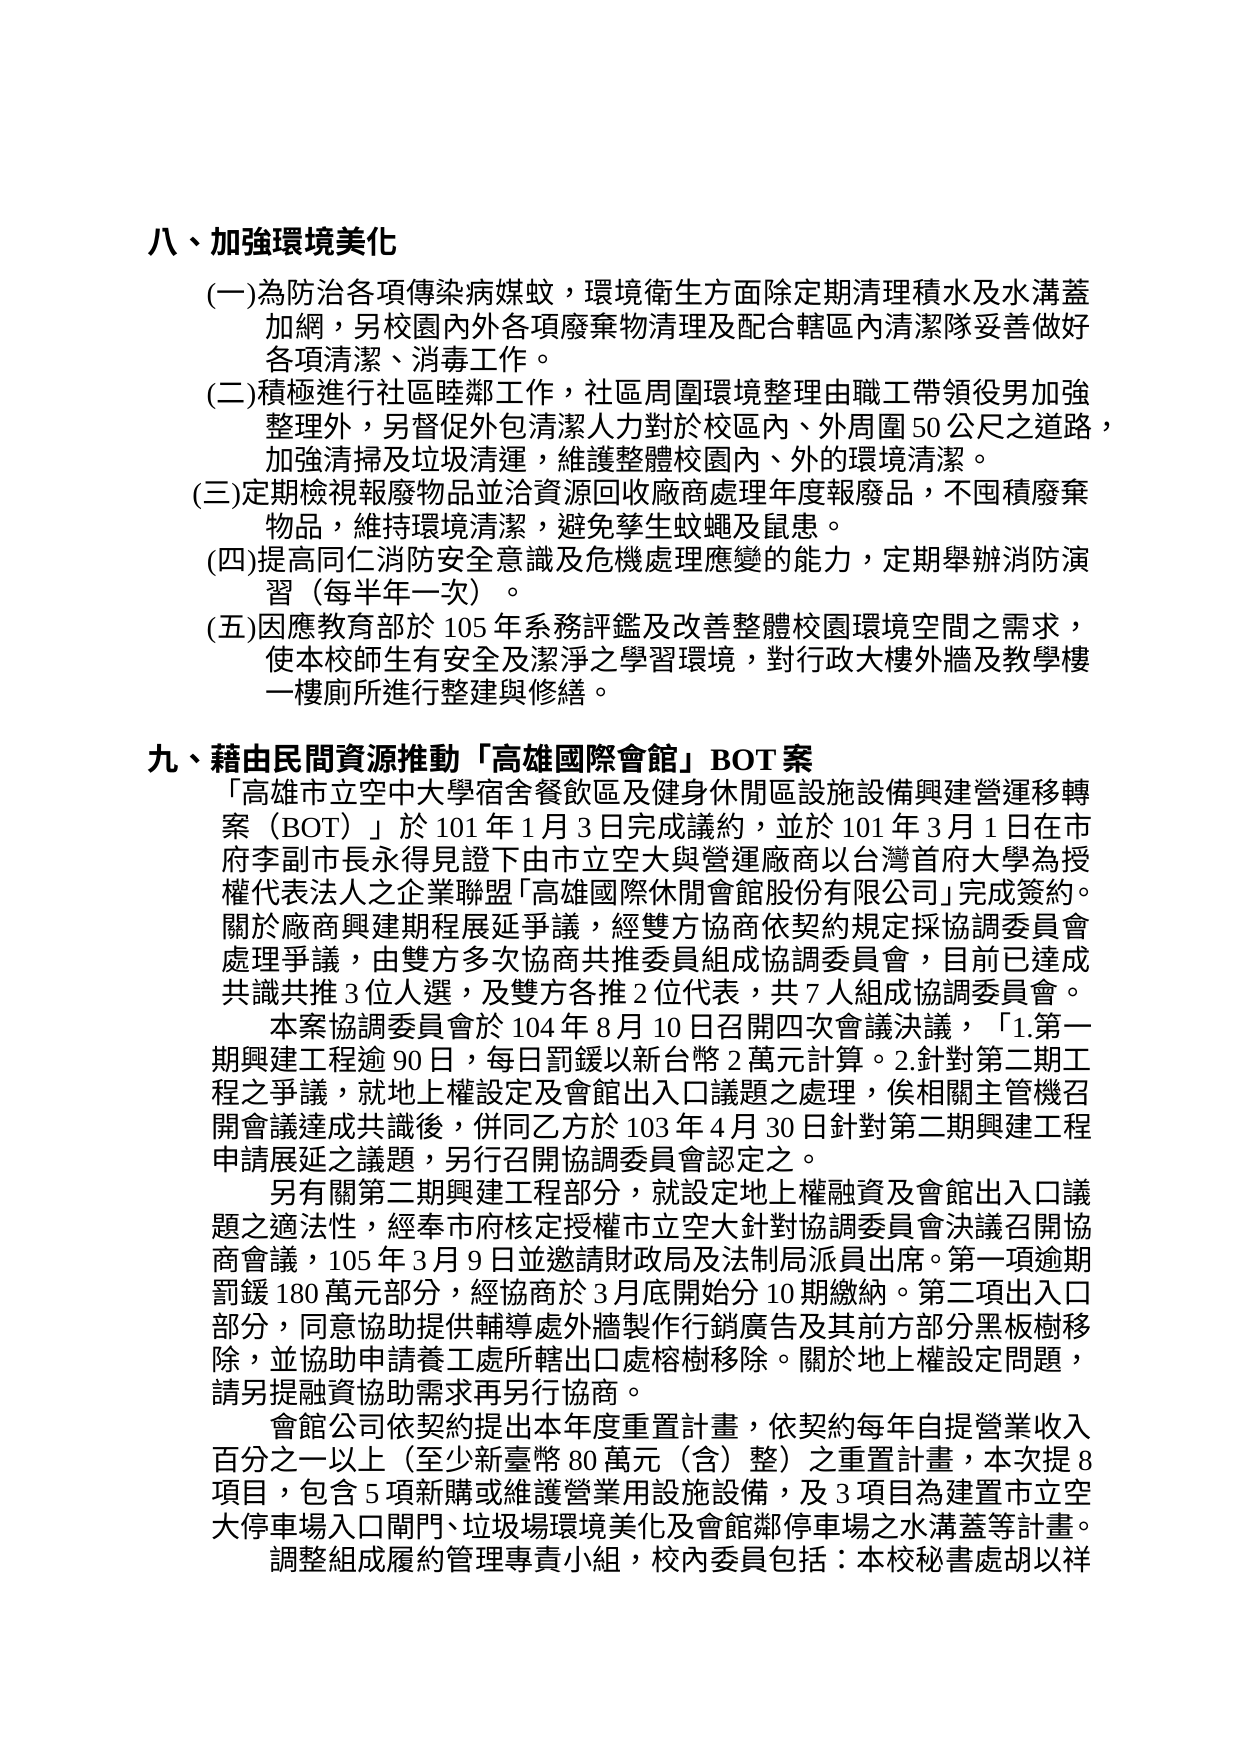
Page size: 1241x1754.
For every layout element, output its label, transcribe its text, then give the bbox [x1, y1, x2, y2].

text (三)定期檢視報廢物品並洽資源回收廠商處理年度報廢品，不囤積廢棄物品，維持環境清潔，避免孳生蚊蠅及鼠患。 [177, 477, 1092, 544]
text (四)提高同仁消防安全意識及危機處理應變的能力，定期舉辦消防演習（每半年一次）。 [207, 544, 1092, 610]
text (五)因應教育部於105年系務評鑑及改善整體校園環境空間之需求，使本校師生有安全及潔淨之學習環境，對行政大樓外牆及教學樓一樓廁所進行整建與修繕。 [206, 610, 1092, 710]
text (二)積極進行社區睦鄰工作，社區周圍環境整理由職工帶領役男加強整理外，另督促外包清潔人力對於校區內、外周圍50公尺之道路，加強清掃及垃圾清運，維護整體校園內、外的環境清潔。 [206, 377, 1092, 477]
text 調整組成履約管理專責小組，校內委員包括：本校秘書處胡以祥 [211, 1544, 1092, 1577]
text (一)為防治各項傳染病媒蚊，環境衛生方面除定期清理積水及水溝蓋加網，另校園內外各項廢棄物清理及配合轄區內清潔隊妥善做好各項清潔、消毒工作。 [206, 277, 1092, 377]
text 「高雄市立空中大學宿舍餐飲區及健身休閒區設施設備興建營運移轉案（BOT）」於101年1月3日完成議約，並於101年3月1日在市府李副市長永得見證下由市立空大與營運廠商以台灣首府大學為授權代表法人之企業聯盟「高雄國際休閒會館股份有限公司」完成簽約。關於廠商興建期程展延爭議，經雙方協商依契約規定採協調委員會處理爭議，由雙方多次協商共推委員組成協調委員會，目前已達成共識共推3位人選，及雙方各推2位代表，共7人組成協調委員會。 [167, 777, 1092, 1010]
text 本案協調委員會於104年8月10日召開四次會議決議，「1.第一期興建工程逾90日，每日罰鍰以新台幣2萬元計算。2.針對第二期工程之爭議，就地上權設定及會館出入口議題之處理，俟相關主管機召開會議達成共識後，併同乙方於103年4月30日針對第二期興建工程申請展延之議題，另行召開協調委員會認定之。 [211, 1010, 1092, 1177]
text 九、藉由民間資源推動「高雄國際會館」BOT案 [148, 744, 1092, 777]
text 八、加強環境美化 [148, 202, 1092, 277]
text 會館公司依契約提出本年度重置計畫，依契約每年自提營業收入百分之一以上（至少新臺幣80萬元（含）整）之重置計畫，本次提8項目，包含5項新購或維護營業用設施設備，及3項目為建置市立空大停車場入口閘門、垃圾場環境美化及會館鄰停車場之水溝蓋等計畫。 [211, 1410, 1092, 1544]
text 另有關第二期興建工程部分，就設定地上權融資及會館出入口議題之適法性，經奉市府核定授權市立空大針對協調委員會決議召開協商會議，105年3月9日並邀請財政局及法制局派員出席。第一項逾期罰鍰180萬元部分，經協商於3月底開始分10期繳納。第二項出入口部分，同意協助提供輔導處外牆製作行銷廣告及其前方部分黑板樹移除，並協助申請養工處所轄出口處榕樹移除。關於地上權設定問題，請另提融資協助需求再另行協商。 [211, 1177, 1092, 1410]
